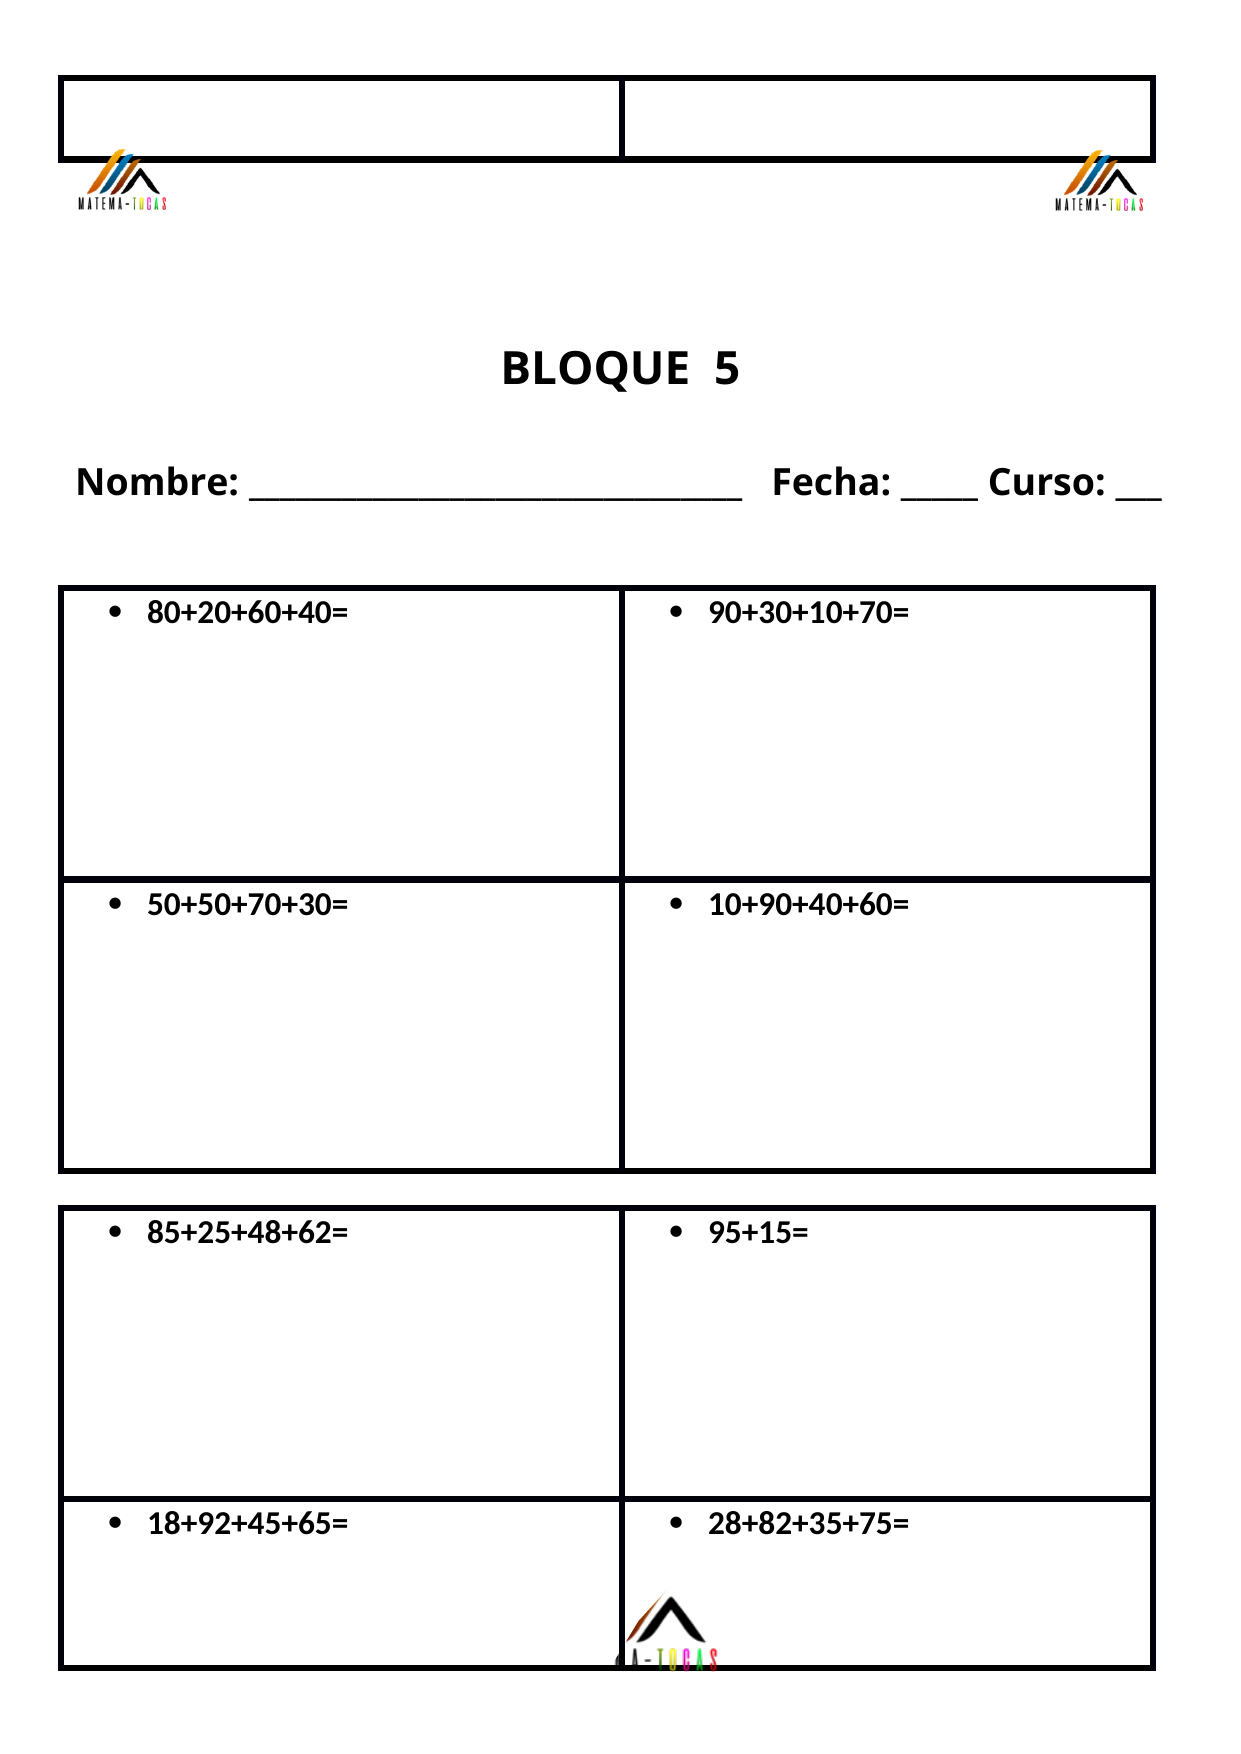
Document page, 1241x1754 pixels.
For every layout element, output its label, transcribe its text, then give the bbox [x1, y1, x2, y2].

text BLOQUE 5 [75, 207, 1165, 269]
table_header 80+20+60+40= [64, 463, 619, 748]
table_cell 28+82+35+75= [625, 1374, 1150, 1414]
table_header 95+15= [625, 1082, 1150, 1367]
text Nombre: ________________________________ Fecha: _____ Curso: ___ [75, 326, 1165, 377]
table_cell 10+90+40+60= [625, 754, 1150, 795]
table_cell [64, 795, 619, 1039]
table_cell [625, 795, 1150, 1039]
table_cell [625, 1414, 1150, 1658]
table_cell [64, 1414, 619, 1658]
table_cell 50+50+70+30= [64, 754, 619, 795]
table_header 85+25+48+62= [64, 1082, 619, 1367]
table_cell 18+92+45+65= [64, 1374, 619, 1414]
table_header 90+30+10+70= [625, 463, 1150, 748]
